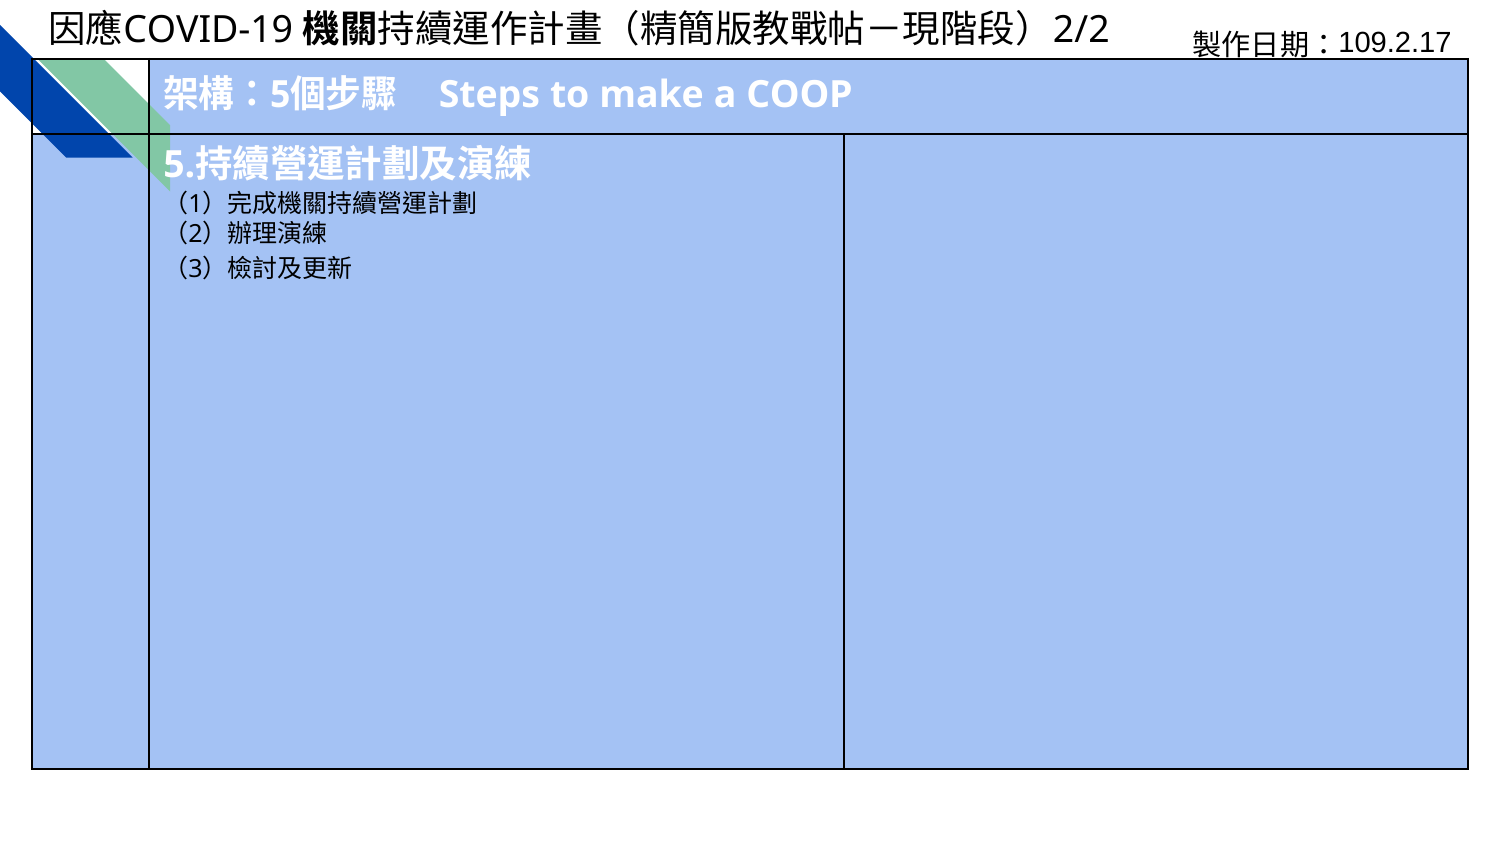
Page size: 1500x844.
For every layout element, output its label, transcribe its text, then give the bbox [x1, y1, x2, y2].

table_cell [845, 135, 1467, 768]
table_cell [33, 135, 148, 768]
table_cell 5.持續營運計劃及演練 （1）完成機關持續營運計劃 （2）辦理演練 （3）檢討及更新 [150, 135, 843, 768]
text 因應COVID-19 機關持續運作計畫（精簡版教戰帖－現階段）2/2 製作日期：109.2.17 [48, 0, 1479, 53]
table_header 架構：5個步驟 Steps to make a COOP [150, 60, 1467, 133]
table_header [106, 60, 148, 102]
table_header [33, 126, 40, 133]
